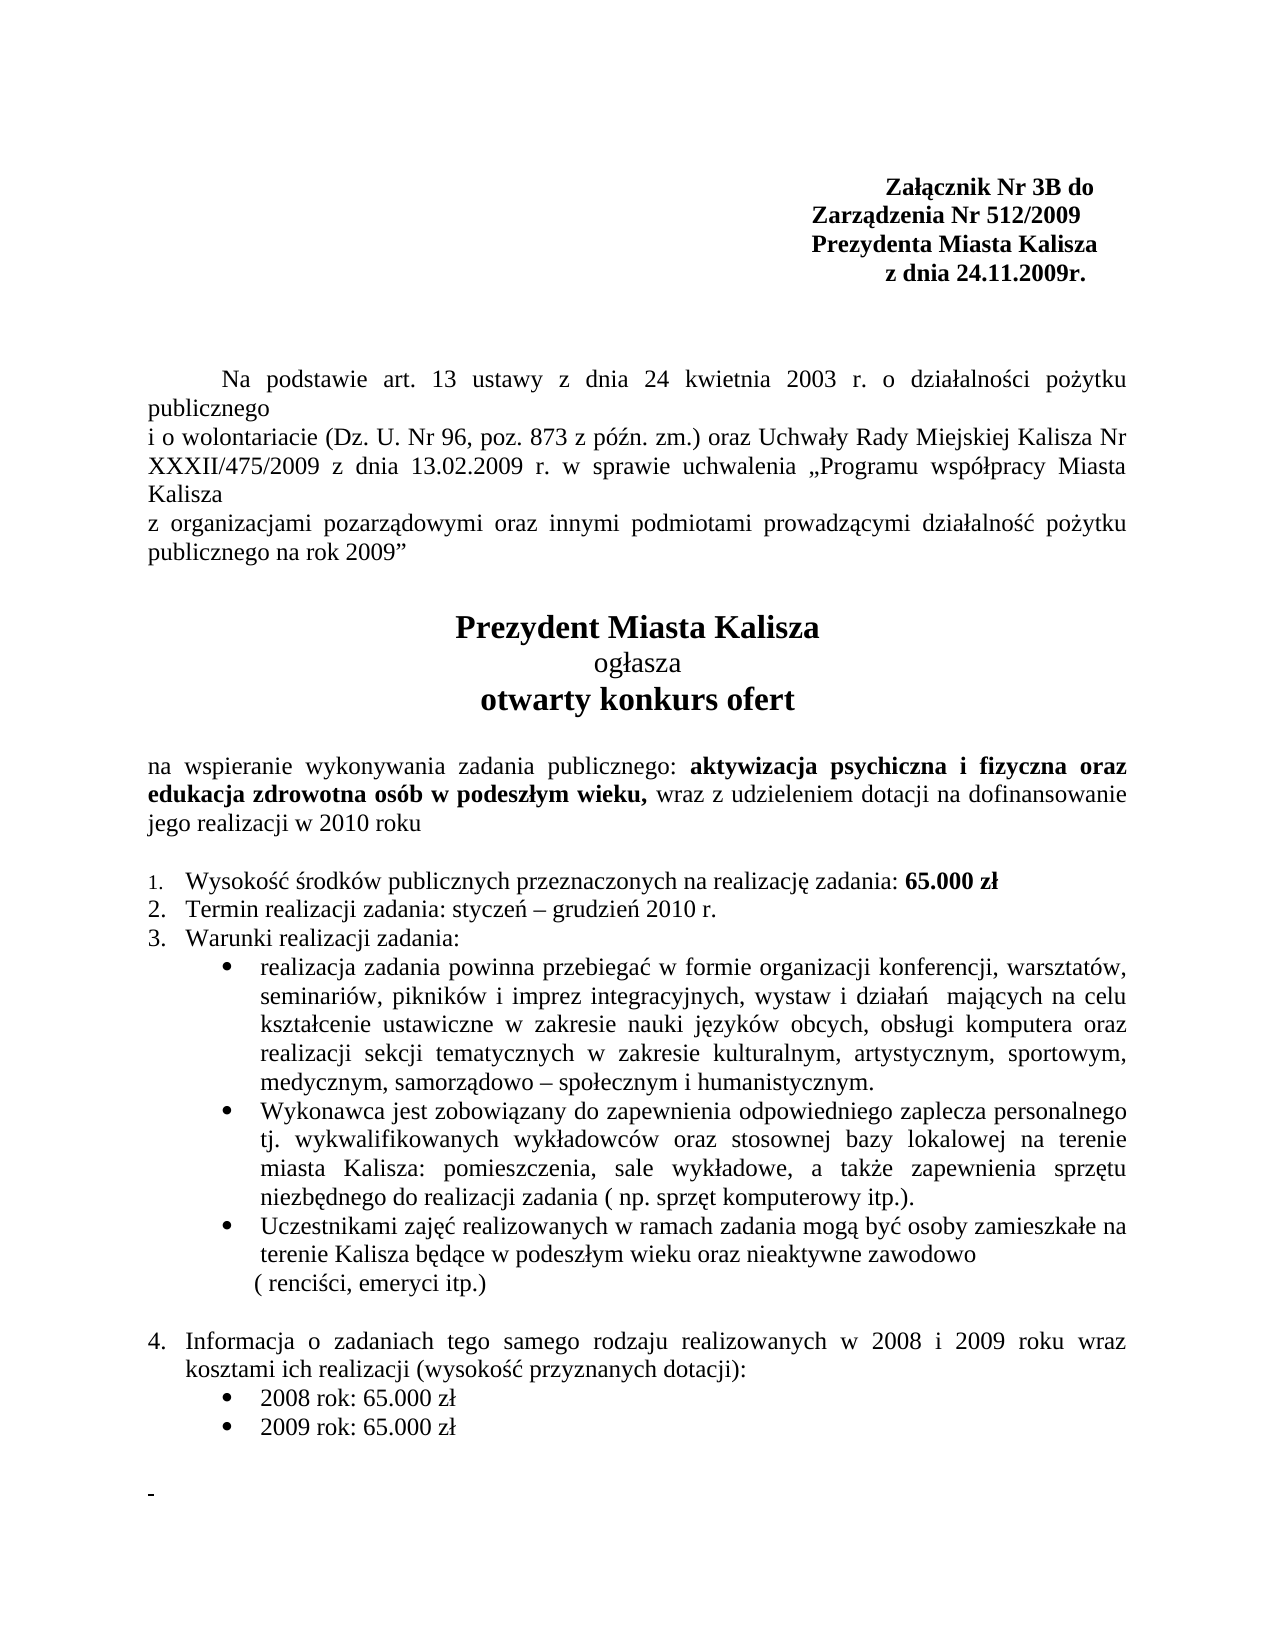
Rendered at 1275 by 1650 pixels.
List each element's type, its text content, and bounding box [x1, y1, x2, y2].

list Wysokość środków publicznych przeznaczonych na realizację zadania: 65.000 zł [148, 866, 1127, 894]
text Prezydenta Miasta Kalisza [811, 229, 1127, 258]
list realizacja zadania powinna przebiegać w formie organizacji konferencji, warsztatów, seminariów, pikników i imprez integracyjnych, wystaw i działań mających na celu kształcenie ustawiczne w zakresie nauki języków obcych, obsługi komputera oraz realizacji sekcji tematycznych w zakresie kulturalnym, artystycznym, sportowym, medycznym, samorządowo – społecznym i humanistycznym. [223, 952, 1127, 1096]
list Termin realizacji zadania: styczeń – grudzień 2010 r. [148, 894, 1127, 923]
text Załącznik Nr 3B do [885, 148, 1127, 200]
list Wykonawca jest zobowiązany do zapewnienia odpowiedniego zaplecza personalnego tj. wykwalifikowanych wykładowców oraz stosownej bazy lokalowej na terenie miasta Kalisza: pomieszczenia, sale wykładowe, a także zapewnienia sprzętu niezbędnego do realizacji zadania ( np. sprzęt komputerowy itp.). [223, 1096, 1127, 1211]
text ( renciści, emeryci itp.) [223, 1268, 1127, 1297]
list Informacja o zadaniach tego samego rodzaju realizowanych w 2008 i 2009 roku wraz kosztami ich realizacji (wysokość przyznanych dotacji): [148, 1326, 1127, 1383]
list Uczestnikami zajęć realizowanych w ramach zadania mogą być osoby zamieszkałe na terenie Kalisza będące w podeszłym wieku oraz nieaktywne zawodowo [223, 1211, 1127, 1268]
list 2009 rok: 65.000 zł [223, 1412, 1127, 1441]
text z dnia 24.11.2009r. [811, 258, 1127, 287]
text ogłasza [148, 645, 1127, 679]
text Zarządzenia Nr 512/2009 [811, 200, 1127, 229]
list 2008 rok: 65.000 zł [223, 1383, 1127, 1412]
subtitle Prezydent Miasta Kalisza [148, 607, 1127, 645]
text otwarty konkurs ofert [148, 679, 1127, 717]
text na wspieranie wykonywania zadania publicznego: aktywizacja psychiczna i fizyczna oraz edukacja zdrowotna osób w podeszłym wieku, wraz z udzieleniem dotacji na dofinansowanie jego realizacji w 2010 roku [148, 751, 1127, 837]
text Na podstawie art. 13 ustawy z dnia 24 kwietnia 2003 r. o działalności pożytku publicznego i o wolontariacie (Dz. U. Nr 96, poz. 873 z późn. zm.) oraz Uchwały Rady Miejskiej Kalisza Nr XXXII/475/2009 z dnia 13.02.2009 r. w sprawie uchwalenia „Programu współpracy Miasta Kalisza z organizacjami pozarządowymi oraz innymi podmiotami prowadzącymi działalność pożytku publicznego na rok 2009” [148, 364, 1127, 566]
list Warunki realizacji zadania: [148, 923, 1127, 952]
